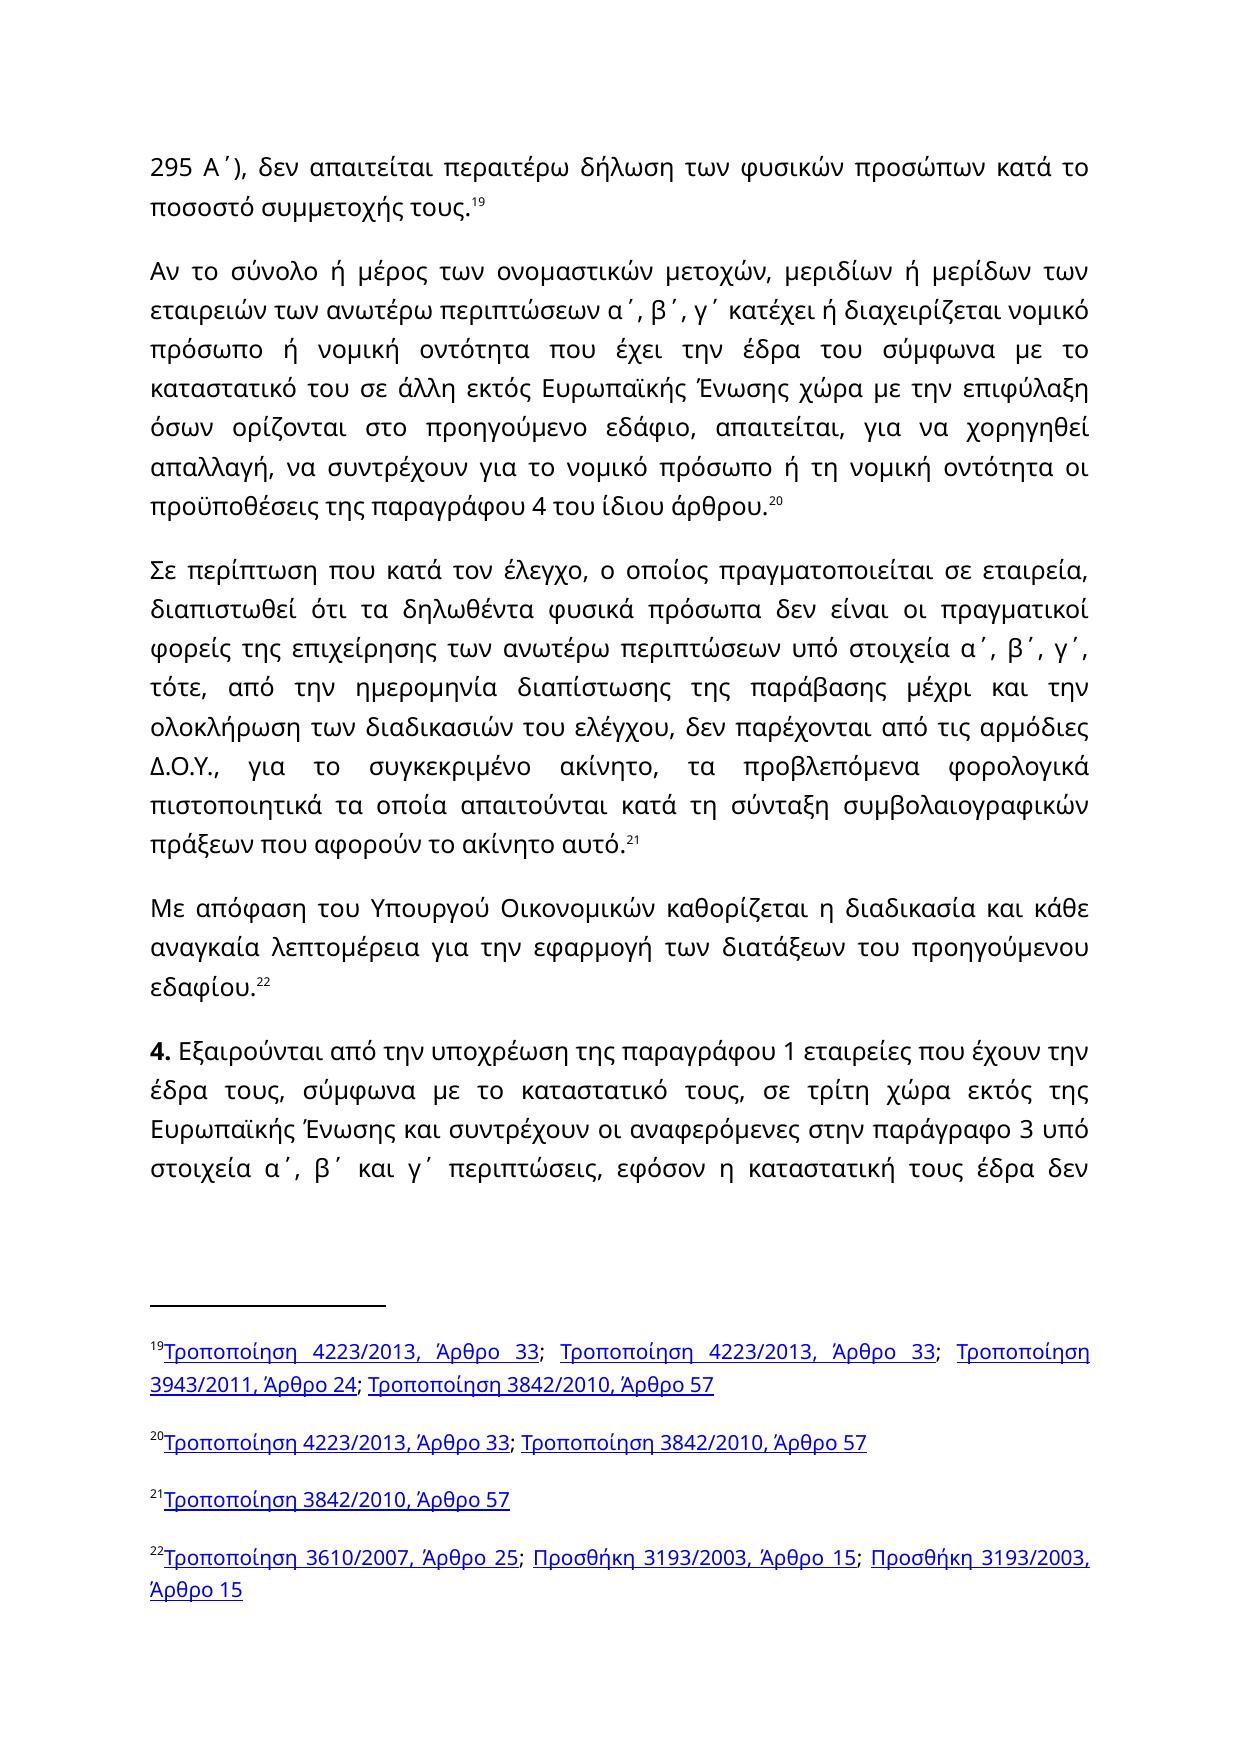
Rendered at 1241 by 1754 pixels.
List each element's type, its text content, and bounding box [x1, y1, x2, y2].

text Με απόφαση του Υπουργού Οικονομικών καθορίζεται η διαδικασία και κάθε αναγκαία λεπτομέρεια για την εφαρμογή των διατάξεων του προηγούμενου εδαφίου. [150, 891, 1090, 1003]
text 4. Εξαιρούνται από την υποχρέωση της παραγράφου 1 εταιρείες που έχουν την έδρα τους, σύμφωνα με το καταστατικό τους, σε τρίτη χώρα εκτός της Ευρωπαϊκής Ένωσης και συντρέχουν οι αναφερόμενες στην παράγραφο 3 υπό στοιχεία α΄, β΄ και γ΄ περιπτώσεις, εφόσον η καταστατική τους έδρα δεν [150, 1033, 1090, 1185]
text 295 Α΄), δεν απαιτείται περαιτέρω δήλωση των φυσικών προσώπων κατά το ποσοστό συμμετοχής τους. [150, 150, 1090, 223]
text Τροποποίηση 3610/2007, Άρθρο 25; Προσθήκη 3193/2003, Άρθρο 15; Προσθήκη 3193/2003, Άρθρο 15 [150, 1543, 1090, 1604]
text Τροποποίηση 4223/2013, Άρθρο 33; Τροποποίηση 3842/2010, Άρθρο 57 [150, 1428, 1090, 1456]
text Αν το σύνολο ή μέρος των ονομαστικών μετοχών, μεριδίων ή μερίδων των εταιρειών των ανωτέρω περιπτώσεων α΄, β΄, γ΄ κατέχει ή διαχειρίζεται νομικό πρόσωπο ή νομική οντότητα που έχει την έδρα του σύμφωνα με το καταστατικό του σε άλλη εκτός Ευρωπαϊκής Ένωσης χώρα με την επιφύλαξη όσων ορίζονται στο προηγούμενο εδάφιο, απαιτείται, για να χορηγηθεί απαλλαγή, να συντρέχουν για το νομικό πρόσωπο ή τη νομική οντότητα οι προϋποθέσεις της παραγράφου 4 του ίδιου άρθρου. [150, 253, 1090, 522]
text Τροποποίηση 3842/2010, Άρθρο 57 [150, 1485, 1090, 1514]
text Σε περίπτωση που κατά τον έλεγχο, ο οποίος πραγματοποιείται σε εταιρεία, διαπιστωθεί ότι τα δηλωθέντα φυσικά πρόσωπα δεν είναι οι πραγματικοί φορείς της επιχείρησης των ανωτέρω περιπτώσεων υπό στοιχεία α΄, β΄, γ΄, τότε, από την ημερομηνία διαπίστωσης της παράβασης μέχρι και την ολοκλήρωση των διαδικασιών του ελέγχου, δεν παρέχονται από τις αρμόδιες Δ.Ο.Υ., για το συγκεκριμένο ακίνητο, τα προβλεπόμενα φορολογικά πιστοποιητικά τα οποία απαιτούνται κατά τη σύνταξη συμβολαιογραφικών πράξεων που αφορούν το ακίνητο αυτό. [150, 552, 1090, 861]
text Τροποποίηση 4223/2013, Άρθρο 33; Τροποποίηση 4223/2013, Άρθρο 33; Τροποποίηση 3943/2011, Άρθρο 24; Τροποποίηση 3842/2010, Άρθρο 57 [150, 1337, 1090, 1398]
